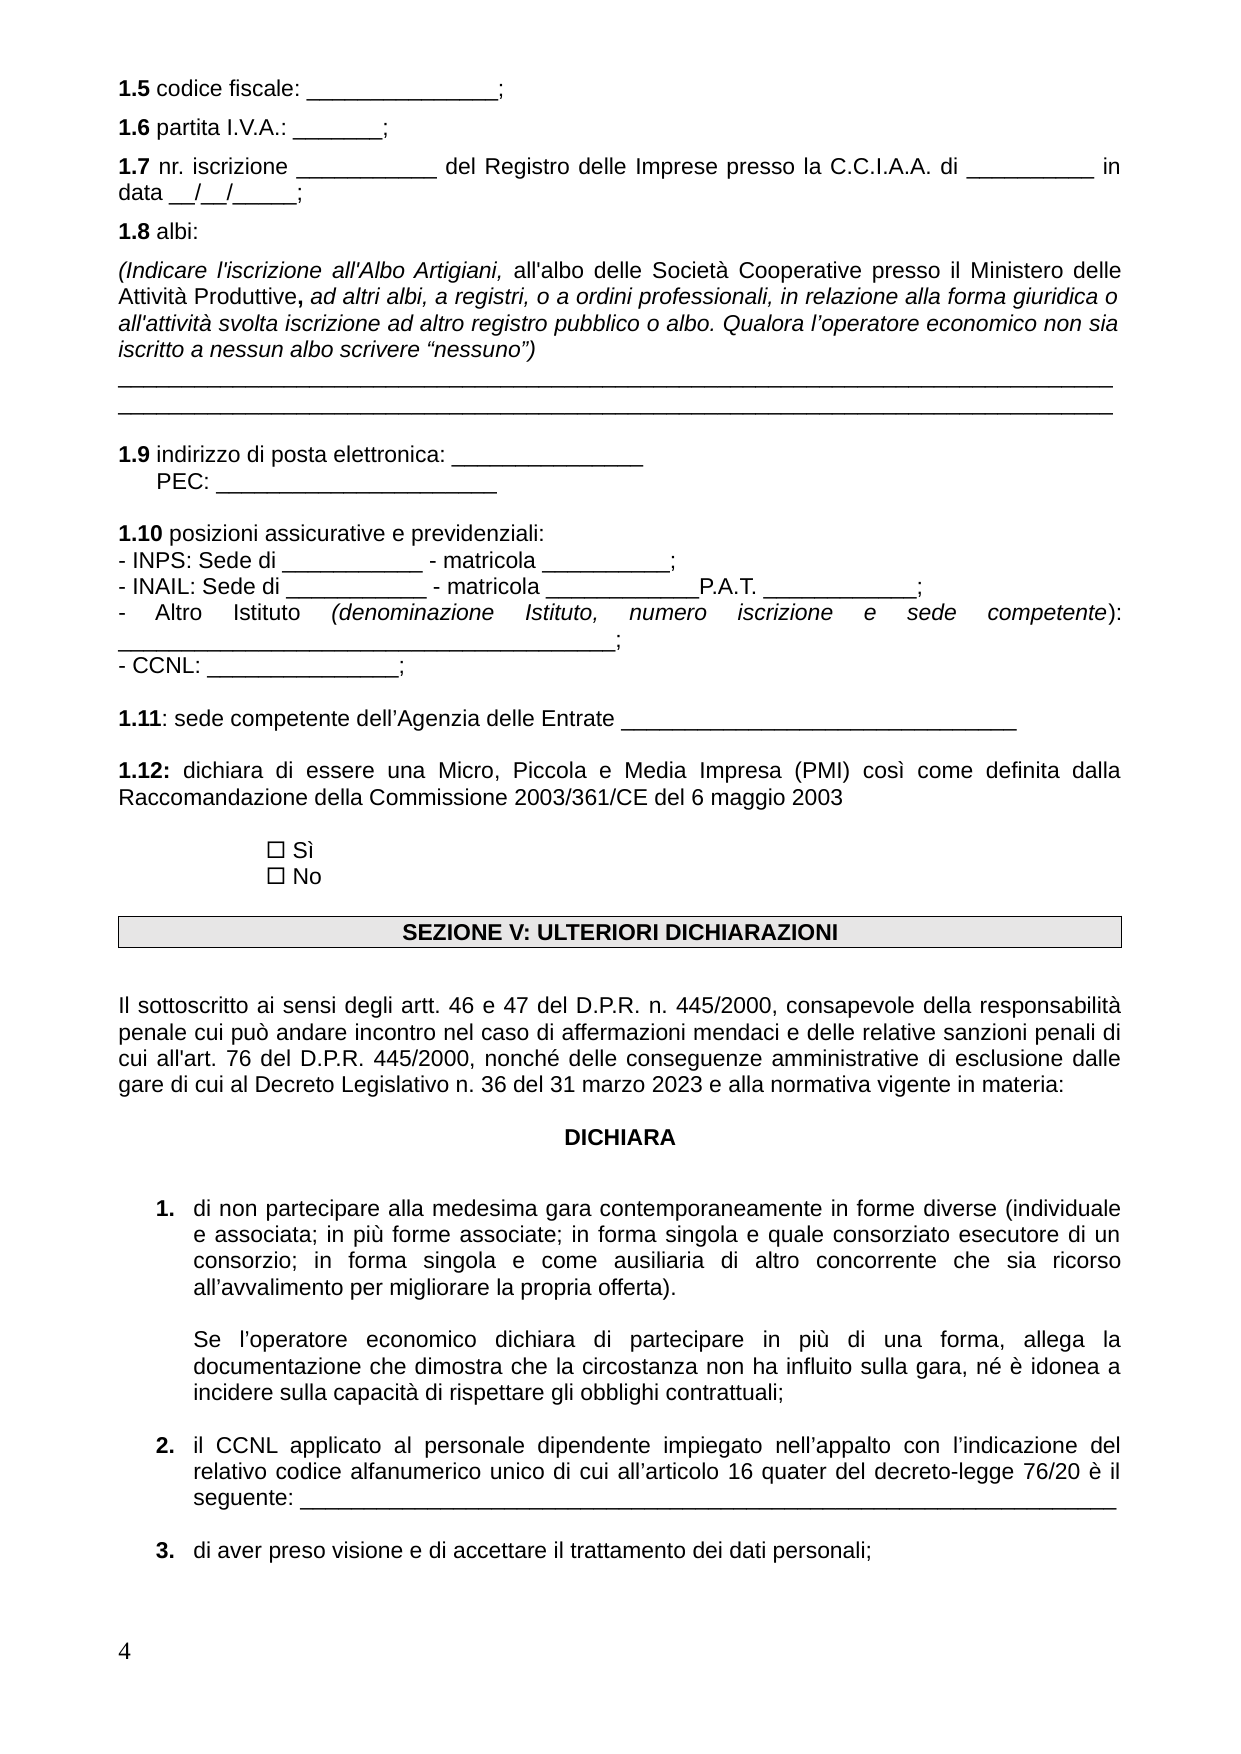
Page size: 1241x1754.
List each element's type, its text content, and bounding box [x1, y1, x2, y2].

text Il sottoscritto ai sensi degli artt. 46 e 47 del D.P.R. n. 445/2000, consapevole della responsabilità penale cui può andare incontro nel caso di affermazioni mendaci e delle relative sanzioni penali di cui all'art. 76 del D.P.R. 445/2000, nonché delle conseguenze amministrative di esclusione dalle gare di cui al Decreto Legislativo n. 36 del 31 marzo 2023 e alla normativa vigente in materia: [118, 992, 1122, 1098]
text (Indicare l'iscrizione all'Albo Artigiani, all'albo delle Società Cooperative presso il Ministero delle Attività Produttive, ad altri albi, a registri, o a ordini professionali, in relazione alla forma giuridica o all'attività svolta iscrizione ad altro registro pubblico o albo. Qualora l’operatore economico non sia iscritto a nessun albo scrivere “nessuno”) [118, 257, 1122, 362]
text 1.6 partita I.V.A.: _______; [118, 114, 1122, 140]
text - Altro Istituto (denominazione Istituto, numero iscrizione e sede competente): _______________________________________; [118, 599, 1122, 652]
list il CCNL applicato al personale dipendente impiegato nell’appalto con l’indicazione del relativo codice alfanumerico unico di cui all’articolo 16 quater del decreto-legge 76/20 è il seguente: ________________________________________________________________ [156, 1432, 1122, 1511]
text DICHIARA [118, 1124, 1122, 1150]
text 1.9 indirizzo di posta elettronica: _______________ [118, 441, 1122, 468]
text  No [266, 863, 1122, 889]
text 1.8 albi: [118, 218, 1122, 244]
text 1.10 posizioni assicurative e previdenziali: [118, 520, 1122, 547]
text PEC: ______________________ [118, 468, 1122, 494]
text Se l’operatore economico dichiara di partecipare in più di una forma, allega la documentazione che dimostra che la circostanza non ha influito sulla gara, né è idonea a incidere sulla capacità di rispettare gli obblighi contrattuali; [193, 1326, 1122, 1405]
text 1.12: dichiara di essere una Micro, Piccola e Media Impresa (PMI) così come definita dalla Raccomandazione della Commissione 2003/361/CE del 6 maggio 2003 [118, 757, 1122, 810]
text - INAIL: Sede di ___________ - matricola ____________P.A.T. ____________; [118, 573, 1122, 599]
text SEZIONE V: ULTERIORI DICHIARAZIONI [119, 917, 1121, 947]
text 1.7 nr. iscrizione ___________ del Registro delle Imprese presso la C.C.I.A.A. di __________ in data __/__/_____; [118, 153, 1122, 205]
text - CCNL: _______________; [118, 652, 1122, 678]
text - INPS: Sede di ___________ - matricola __________; [118, 547, 1122, 573]
list di aver preso visione e di accettare il trattamento dei dati personali; [156, 1537, 1122, 1563]
list di non partecipare alla medesima gara contemporaneamente in forme diverse (individuale e associata; in più forme associate; in forma singola e quale consorziato esecutore di un consorzio; in forma singola e come ausiliaria di altro concorrente che sia ricorso all’avvalimento per migliorare la propria offerta). [156, 1194, 1122, 1300]
text 1.11: sede competente dell’Agenzia delle Entrate _______________________________ [118, 705, 1122, 731]
text ____________________________________________________________________________________________________________________________________________________________ [118, 362, 1122, 415]
text  Sì [266, 837, 1122, 863]
text 1.5 codice fiscale: _______________; [118, 75, 1122, 101]
